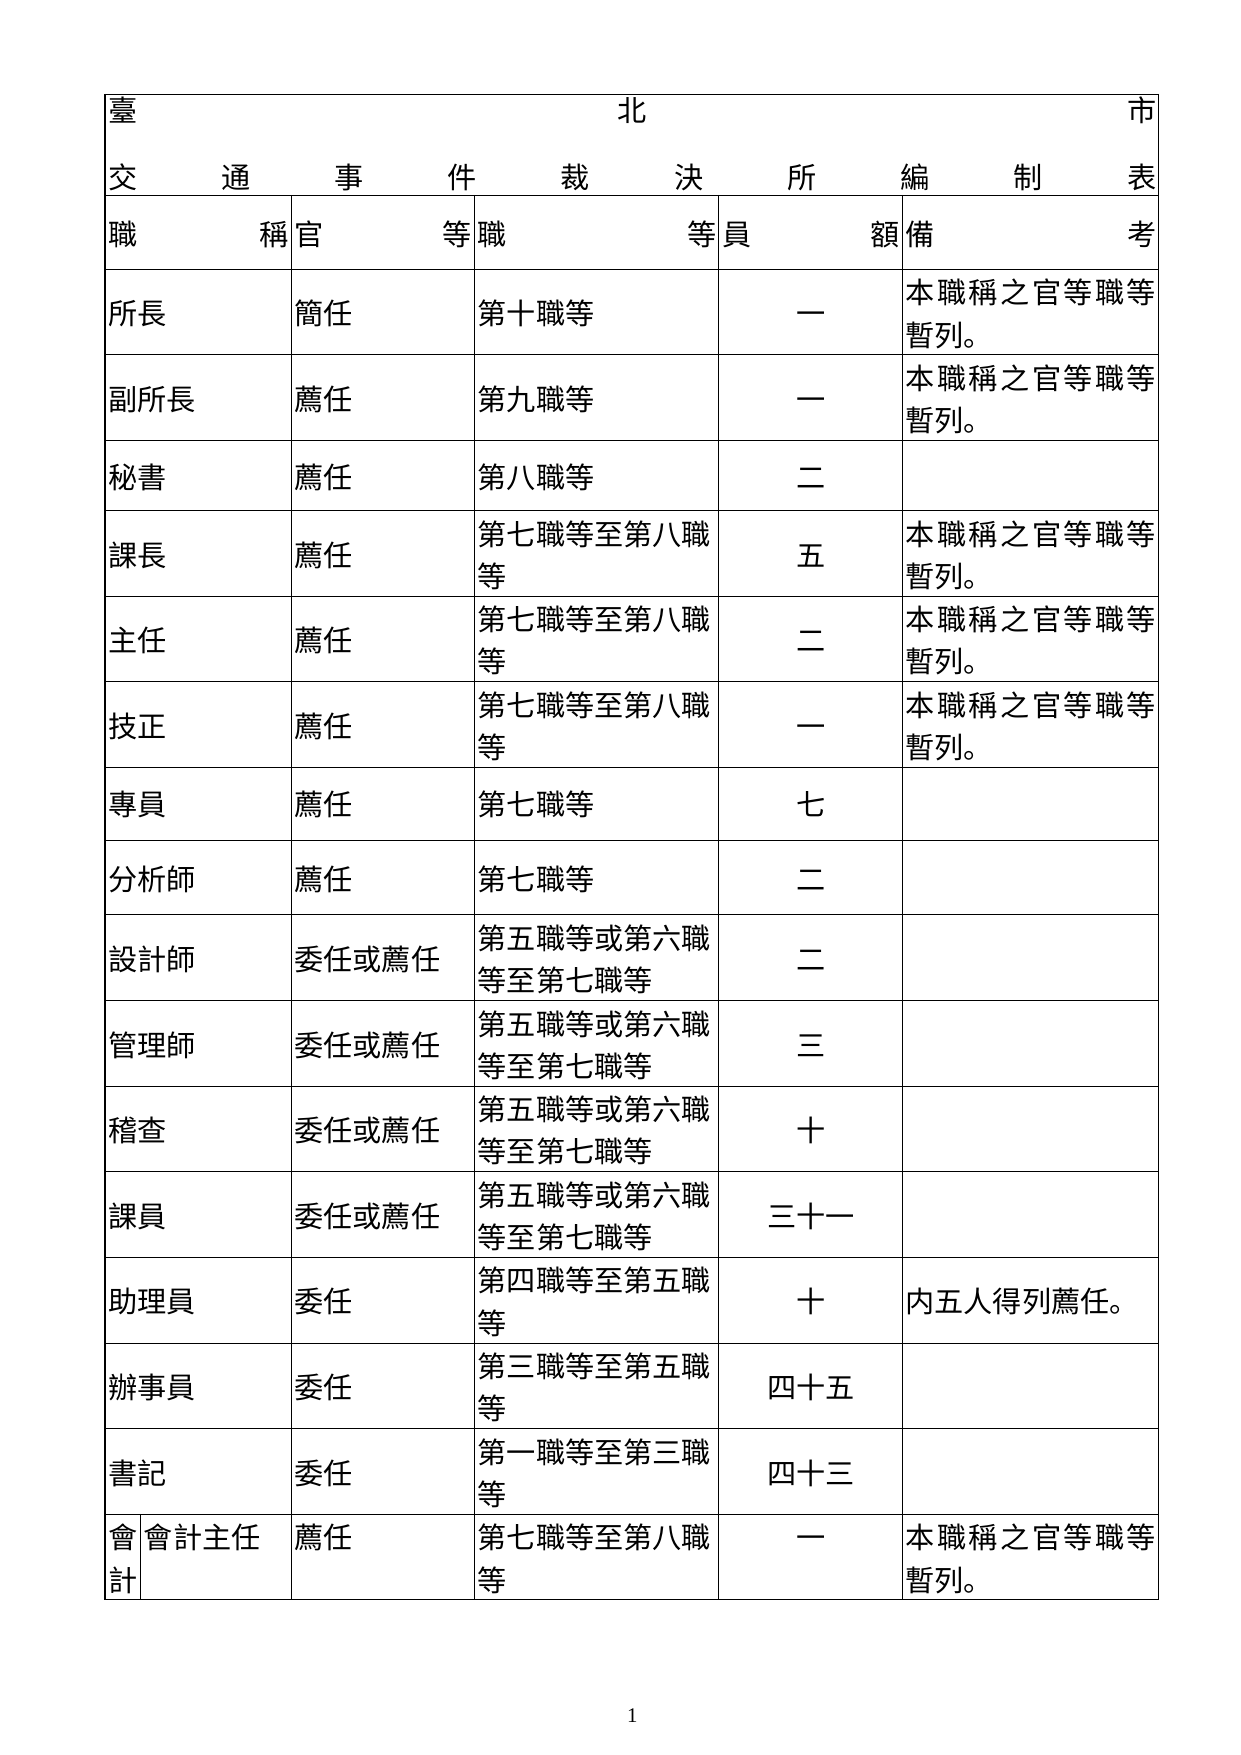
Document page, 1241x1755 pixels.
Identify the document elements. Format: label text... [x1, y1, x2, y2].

table_cell 稽查 [106, 1087, 291, 1171]
table_cell 委任或薦任 [292, 1172, 474, 1257]
table_cell 分析師 [106, 841, 291, 914]
table_cell 薦任 [292, 511, 474, 596]
table_cell 本職稱之官等職等暫列。 [903, 682, 1158, 767]
table_cell 第五職等或第六職等至第七職等 [475, 915, 718, 1000]
table_cell 會計主任 [141, 1515, 291, 1599]
table_cell 内五人得列薦任。 [903, 1258, 1158, 1342]
table_cell 簡任 [292, 270, 474, 354]
table_cell [903, 1429, 1158, 1514]
table_cell 會 計 [106, 1515, 140, 1599]
table_cell 第七職等 [475, 768, 718, 839]
table_cell 第五職等或第六職等至第七職等 [475, 1087, 718, 1171]
table_cell 官等 [292, 196, 474, 269]
table_cell 秘書 [106, 441, 291, 510]
table_cell 一 [719, 270, 902, 354]
table_cell 第七職等 [475, 841, 718, 914]
table_cell 第九職等 [475, 355, 718, 440]
table_cell 第八職等 [475, 441, 718, 510]
table_cell 第七職等至第八職等 [475, 597, 718, 681]
table_cell 三 [719, 1001, 902, 1086]
table_cell 委任 [292, 1258, 474, 1342]
table_cell 本職稱之官等職等暫列。 [903, 1515, 1158, 1599]
table_cell 本職稱之官等職等暫列。 [903, 511, 1158, 596]
table_cell 七 [719, 768, 902, 839]
table_cell 第十職等 [475, 270, 718, 354]
table_cell 委任或薦任 [292, 1001, 474, 1086]
table_cell [903, 841, 1158, 914]
table_cell 四十三 [719, 1429, 902, 1514]
table_cell 職等 [475, 196, 718, 269]
table_cell 第七職等至第八職等 [475, 682, 718, 767]
table_cell 第五職等或第六職等至第七職等 [475, 1001, 718, 1086]
table_cell [903, 1001, 1158, 1086]
table_cell 薦任 [292, 682, 474, 767]
table_cell 薦任 [292, 597, 474, 681]
table_cell 課長 [106, 511, 291, 596]
table_cell 書記 [106, 1429, 291, 1514]
table_cell 主任 [106, 597, 291, 681]
table_cell 本職稱之官等職等暫列。 [903, 355, 1158, 440]
table_cell 十 [719, 1258, 902, 1342]
table_cell 二 [719, 915, 902, 1000]
table_cell 第七職等至第八職等 [475, 511, 718, 596]
table_cell 第五職等或第六職等至第七職等 [475, 1172, 718, 1257]
table_cell 三十一 [719, 1172, 902, 1257]
table_cell 五 [719, 511, 902, 596]
table_cell 委任或薦任 [292, 1087, 474, 1171]
table_cell 設計師 [106, 915, 291, 1000]
table_cell 課員 [106, 1172, 291, 1257]
table_cell 薦任 [292, 355, 474, 440]
table_cell 委任 [292, 1429, 474, 1514]
table_cell 專員 [106, 768, 291, 839]
table_cell 薦任 [292, 841, 474, 914]
table_cell 薦任 [292, 1515, 474, 1599]
table_cell [903, 1344, 1158, 1428]
table_cell 員額 [719, 196, 902, 269]
table_cell 委任 [292, 1344, 474, 1428]
table_header 臺北市 交通事件裁決所編制表 [106, 95, 1158, 195]
table_cell [903, 768, 1158, 839]
table_cell 本職稱之官等職等暫列。 [903, 597, 1158, 681]
table_cell [903, 1172, 1158, 1257]
table_cell 本職稱之官等職等暫列。 [903, 270, 1158, 354]
table_cell 第四職等至第五職等 [475, 1258, 718, 1342]
table_cell 副所長 [106, 355, 291, 440]
table_cell 所長 [106, 270, 291, 354]
table_cell 十 [719, 1087, 902, 1171]
table_cell 管理師 [106, 1001, 291, 1086]
table_cell 助理員 [106, 1258, 291, 1342]
table_cell [903, 915, 1158, 1000]
table_cell 薦任 [292, 768, 474, 839]
table_cell 備考 [903, 196, 1158, 269]
table_cell 職 稱 [106, 196, 291, 269]
table_cell [903, 441, 1158, 510]
table_cell 薦任 [292, 441, 474, 510]
table_cell 二 [719, 841, 902, 914]
table_cell 委任或薦任 [292, 915, 474, 1000]
table_cell 一 [719, 1515, 902, 1599]
table_cell [903, 1087, 1158, 1171]
table_cell 第七職等至第八職等 [475, 1515, 718, 1599]
table_cell 一 [719, 682, 902, 767]
table_cell 第三職等至第五職等 [475, 1344, 718, 1428]
table_cell 第一職等至第三職等 [475, 1429, 718, 1514]
table_cell 技正 [106, 682, 291, 767]
table_cell 二 [719, 597, 902, 681]
table_cell 四十五 [719, 1344, 902, 1428]
table_cell 辦事員 [106, 1344, 291, 1428]
table_cell 二 [719, 441, 902, 510]
table_cell 一 [719, 355, 902, 440]
